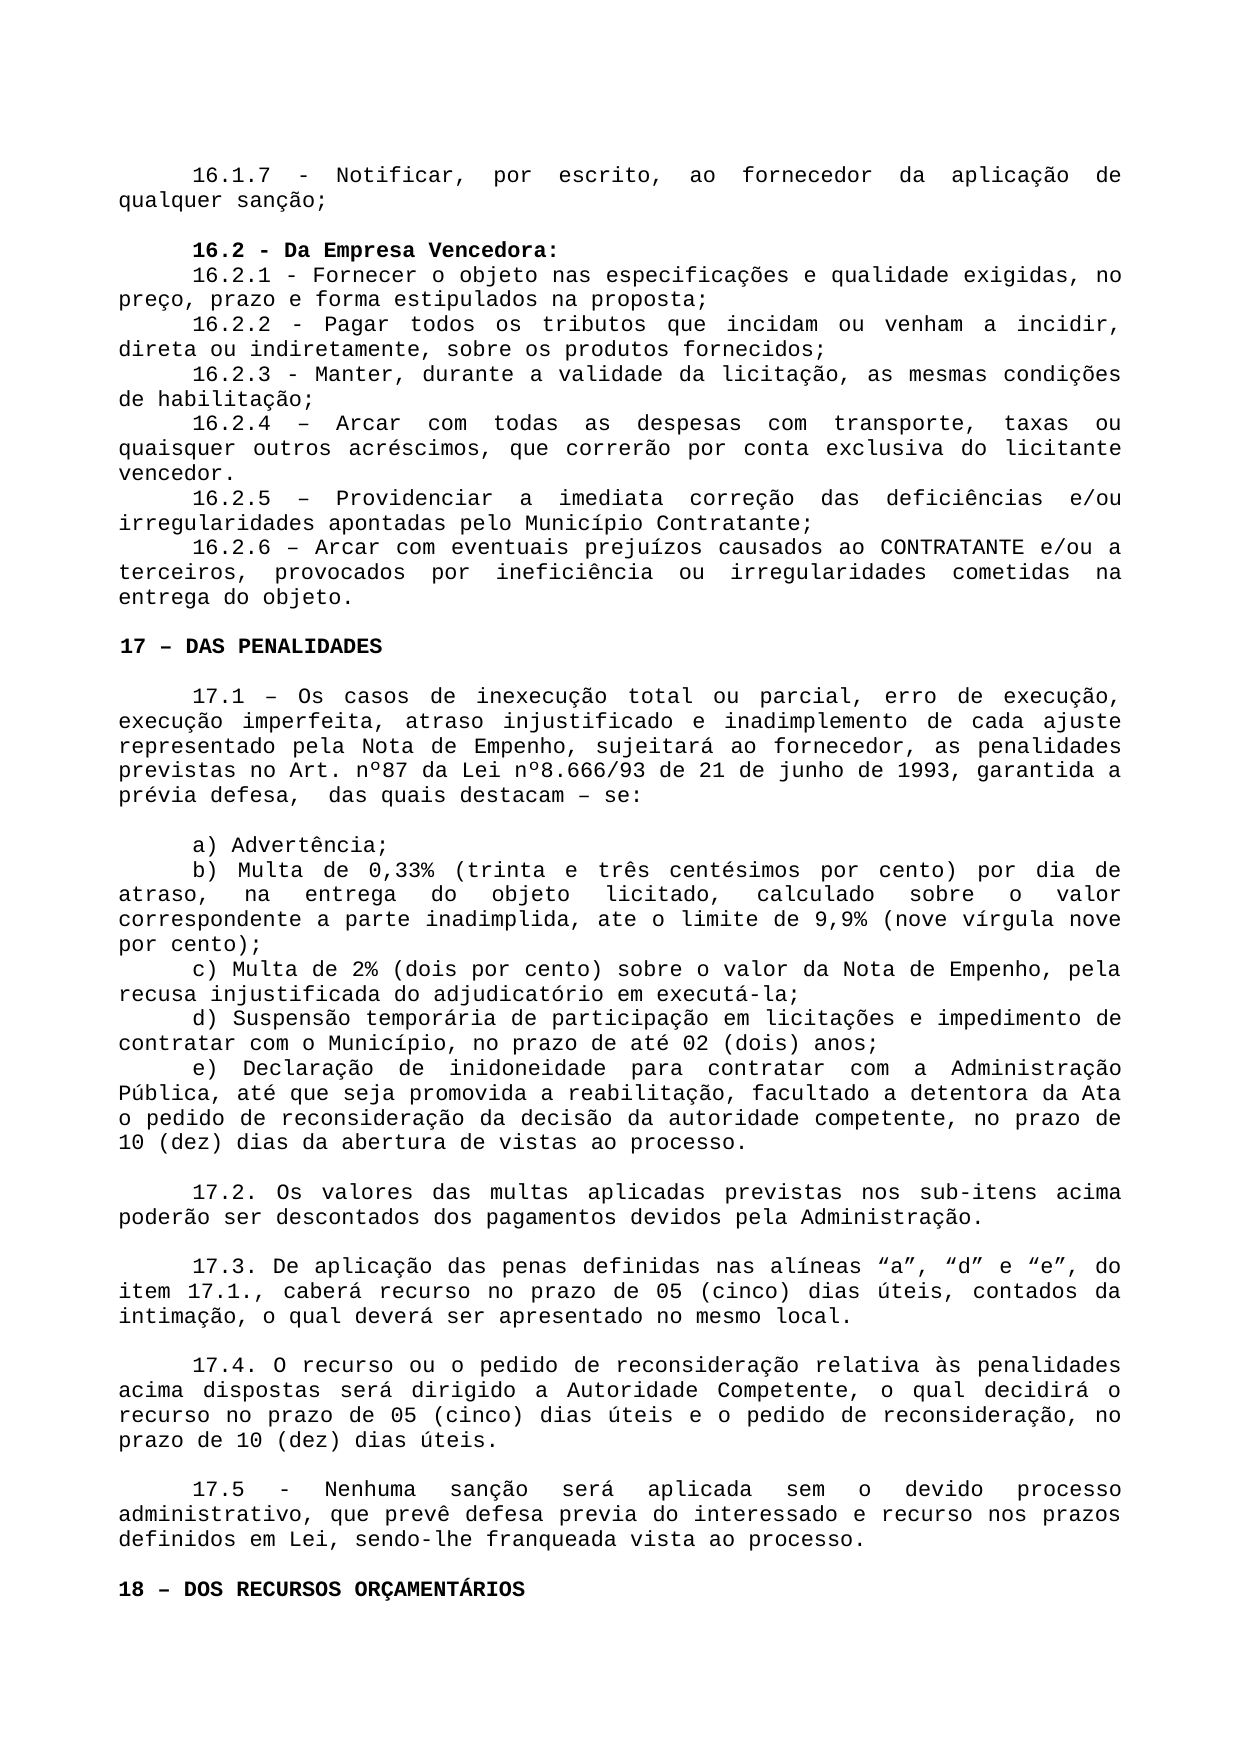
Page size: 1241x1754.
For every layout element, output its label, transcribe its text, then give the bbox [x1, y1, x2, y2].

text 16.2.4 – Arcar com todas as despesas com transporte, taxas ou quaisquer outros acréscimos, que correrão por conta exclusiva do licitante vencedor. [118, 412, 1122, 487]
text 17.4. O recurso ou o pedido de reconsideração relativa às penalidades acima dispostas será dirigido a Autoridade Competente, o qual decidirá o recurso no prazo de 05 (cinco) dias úteis e o pedido de reconsideração, no prazo de 10 (dez) dias úteis. [118, 1354, 1122, 1454]
text b) Multa de 0,33% (trinta e três centésimos por cento) por dia de atraso, na entrega do objeto licitado, calculado sobre o valor correspondente a parte inadimplida, ate o limite de 9,9% (nove vírgula nove por cento); [118, 859, 1122, 958]
text 16.2.3 - Manter, durante a validade da licitação, as mesmas condições de habilitação; [118, 363, 1122, 412]
text 17.2. Os valores das multas aplicadas previstas nos sub-itens acima poderão ser descontados dos pagamentos devidos pela Administração. [118, 1181, 1122, 1231]
text 17 – DAS PENALIDADES [118, 636, 1122, 660]
text e) Declaração de inidoneidade para contratar com a Administração Pública, até que seja promovida a reabilitação, facultado a detentora da Ata o pedido de reconsideração da decisão da autoridade competente, no prazo de 10 (dez) dias da abertura de vistas ao processo. [118, 1057, 1122, 1156]
text 17.1 – Os casos de inexecução total ou parcial, erro de execução, execução imperfeita, atraso injustificado e inadimplemento de cada ajuste representado pela Nota de Empenho, sujeitará ao fornecedor, as penalidades previstas no Art. nº87 da Lei nº8.666/93 de 21 de junho de 1993, garantida a prévia defesa, das quais destacam – se: [118, 685, 1122, 809]
text 17.3. De aplicação das penas definidas nas alíneas “a”, “d” e “e”, do item 17.1., caberá recurso no prazo de 05 (cinco) dias úteis, contados da intimação, o qual deverá ser apresentado no mesmo local. [118, 1255, 1122, 1330]
text c) Multa de 2% (dois por cento) sobre o valor da Nota de Empenho, pela recusa injustificada do adjudicatório em executá-la; [118, 958, 1122, 1007]
text 16.2.1 - Fornecer o objeto nas especificações e qualidade exigidas, no preço, prazo e forma estipulados na proposta; [118, 264, 1122, 313]
text d) Suspensão temporária de participação em licitações e impedimento de contratar com o Município, no prazo de até 02 (dois) anos; [118, 1007, 1122, 1057]
text 16.2.6 – Arcar com eventuais prejuízos causados ao CONTRATANTE e/ou a terceiros, provocados por ineficiência ou irregularidades cometidas na entrega do objeto. [118, 536, 1122, 611]
text 16.2.2 - Pagar todos os tributos que incidam ou venham a incidir, direta ou indiretamente, sobre os produtos fornecidos; [118, 313, 1122, 363]
text 16.1.7 - Notificar, por escrito, ao fornecedor da aplicação de qualquer sanção; [118, 164, 1122, 214]
text a) Advertência; [118, 834, 1122, 859]
text 16.2 - Da Empresa Vencedora: [118, 239, 1122, 264]
text 17.5 - Nenhuma sanção será aplicada sem o devido processo administrativo, que prevê defesa previa do interessado e recurso nos prazos definidos em Lei, sendo-lhe franqueada vista ao processo. [118, 1478, 1122, 1553]
text 16.2.5 – Providenciar a imediata correção das deficiências e/ou irregularidades apontadas pelo Município Contratante; [118, 487, 1122, 536]
text 18 – DOS RECURSOS ORÇAMENTÁRIOS [118, 1578, 1122, 1602]
